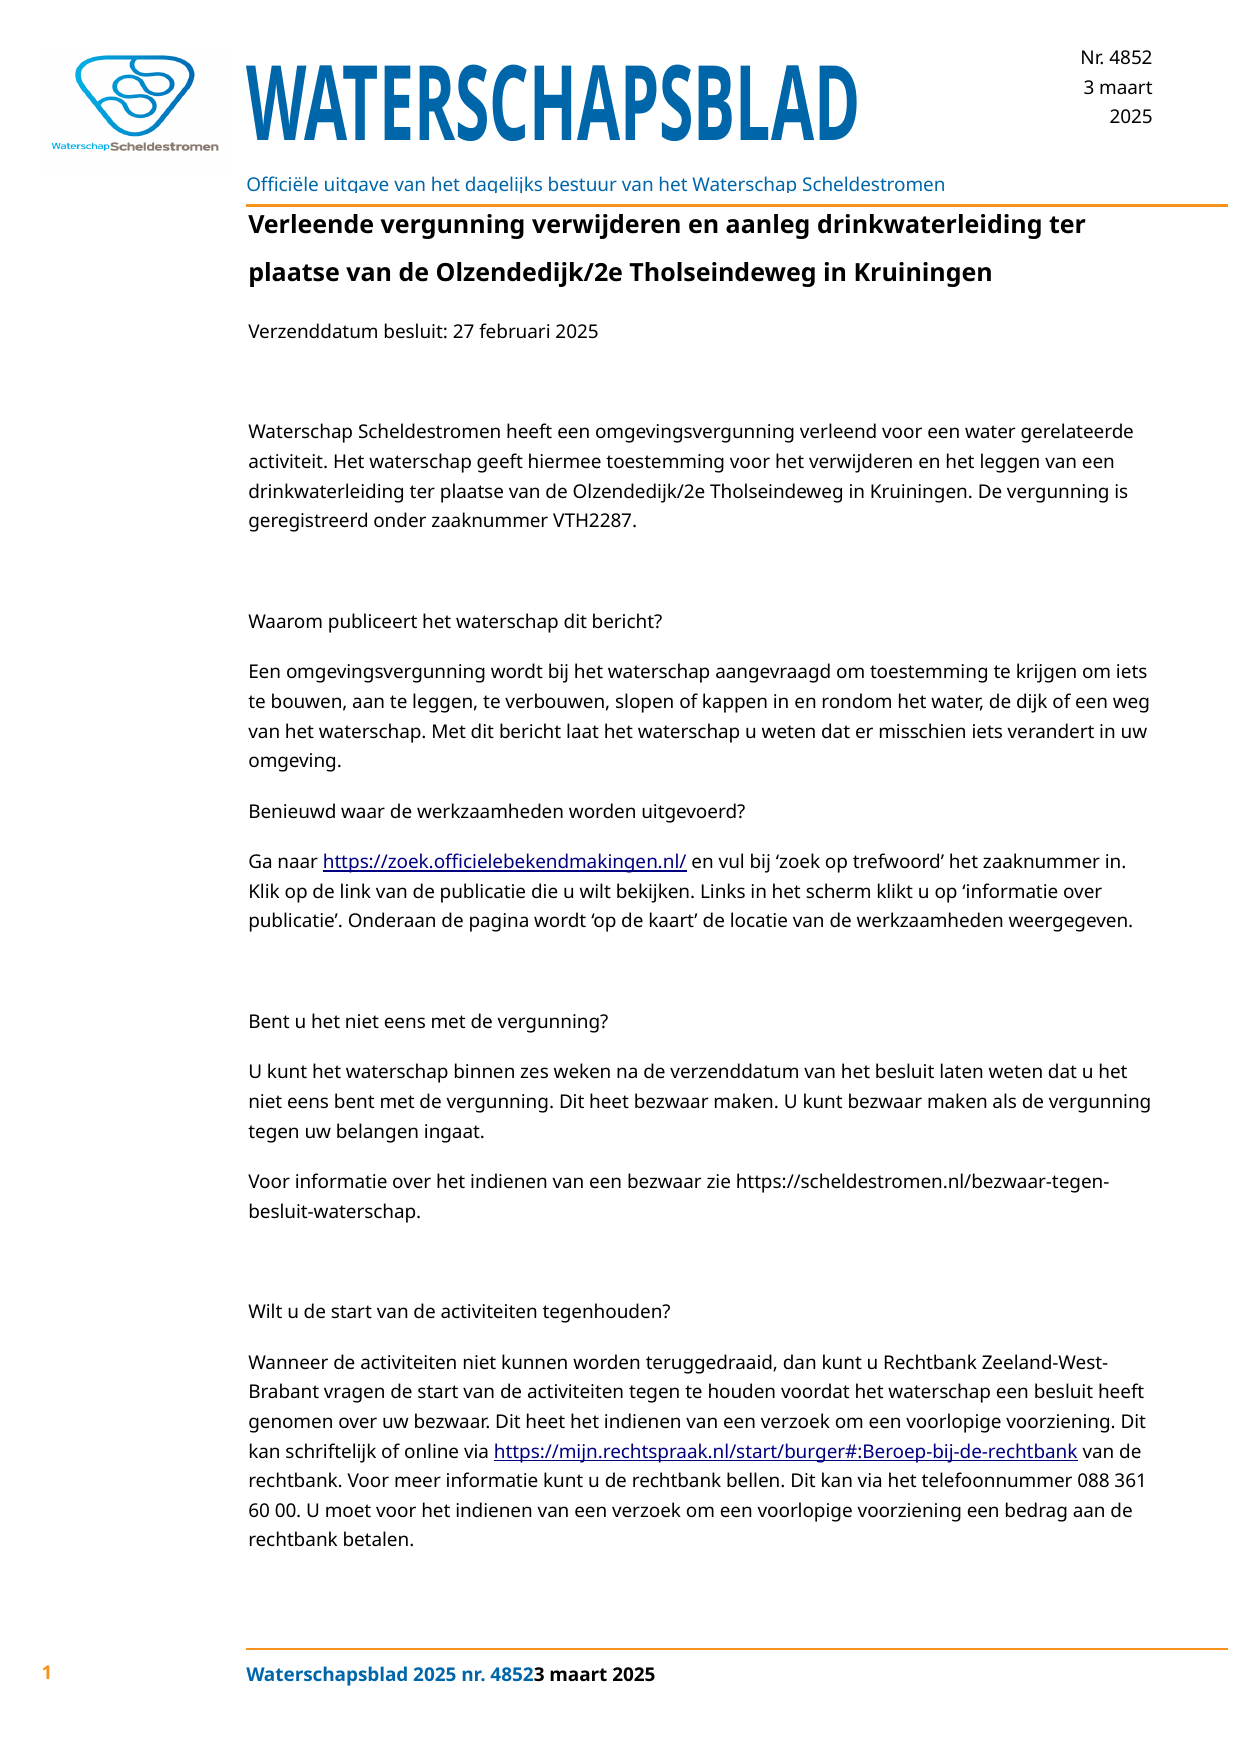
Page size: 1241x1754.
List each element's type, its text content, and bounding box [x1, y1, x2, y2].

text Waterschap Scheldestromen heeft een omgevingsvergunning verleend voor een water gerelateerde activiteit. Het waterschap geeft hiermee toestemming voor het verwijderen en het leggen van een drinkwaterleiding ter plaatse van de Olzendedijk/2e Tholseindeweg in Kruiningen. De vergunning is geregistreerd onder zaaknummer VTH2287. [248, 419, 1152, 533]
picture [41, 47, 231, 172]
text Een omgevingsvergunning wordt bij het waterschap aangevraagd om toestemming te krijgen om iets te bouwen, aan te leggen, te verbouwen, slopen of kappen in en rondom het water, de dijk of een weg van het waterschap. Met dit bericht laat het waterschap u weten dat er misschien iets verandert in uw omgeving. [248, 659, 1152, 773]
text Bent u het niet eens met de vergunning? [248, 1008, 1152, 1034]
text Ga naar https://zoek.officielebekendmakingen.nl/ en vul bij ‘zoek op trefwoord’ het zaaknummer in. Klik op de link van de publicatie die u wilt bekijken. Links in het scherm klikt u op ‘informatie over publicatie’. Onderaan de pagina wordt ‘op de kaart’ de locatie van de werkzaamheden weergegeven. [248, 848, 1152, 933]
text Waarom publiceert het waterschap dit bericht? [248, 608, 1152, 634]
text U kunt het waterschap binnen zes weken na de verzenddatum van het besluit laten weten dat u het niet eens bent met de vergunning. Dit heet bezwaar maken. U kunt bezwaar maken als de vergunning tegen uw belangen ingaat. [248, 1059, 1152, 1144]
text Voor informatie over het indienen van een bezwaar zie https://scheldestromen.nl/bezwaar-tegen-besluit-waterschap. [248, 1168, 1152, 1224]
text Wilt u de start van de activiteiten tegenhouden? [248, 1299, 1152, 1324]
text Wanneer de activiteiten niet kunnen worden teruggedraaid, dan kunt u Rechtbank Zeeland-West-Brabant vragen de start van de activiteiten tegen te houden voordat het waterschap een besluit heeft genomen over uw bezwaar. Dit heet het indienen van een verzoek om een voorlopige voorziening. Dit kan schriftelijk of online via https://mijn.rechtspraak.nl/start/burger#:Beroep-bij-de-rechtbank van de rechtbank. Voor meer informatie kunt u de rechtbank bellen. Dit kan via het telefoonnummer 088 361 60 00. U moet voor het indienen van een verzoek om een voorlopige voorziening een bedrag aan de rechtbank betalen. [248, 1349, 1152, 1552]
text Verleende vergunning verwijderen en aanleg drinkwaterleiding ter plaatse van de Olzendedijk/2e Tholseindeweg in Kruiningen [248, 207, 1152, 288]
text Benieuwd waar de werkzaamheden worden uitgevoerd? [248, 798, 1152, 824]
text Verzenddatum besluit: 27 februari 2025 [248, 318, 1152, 344]
